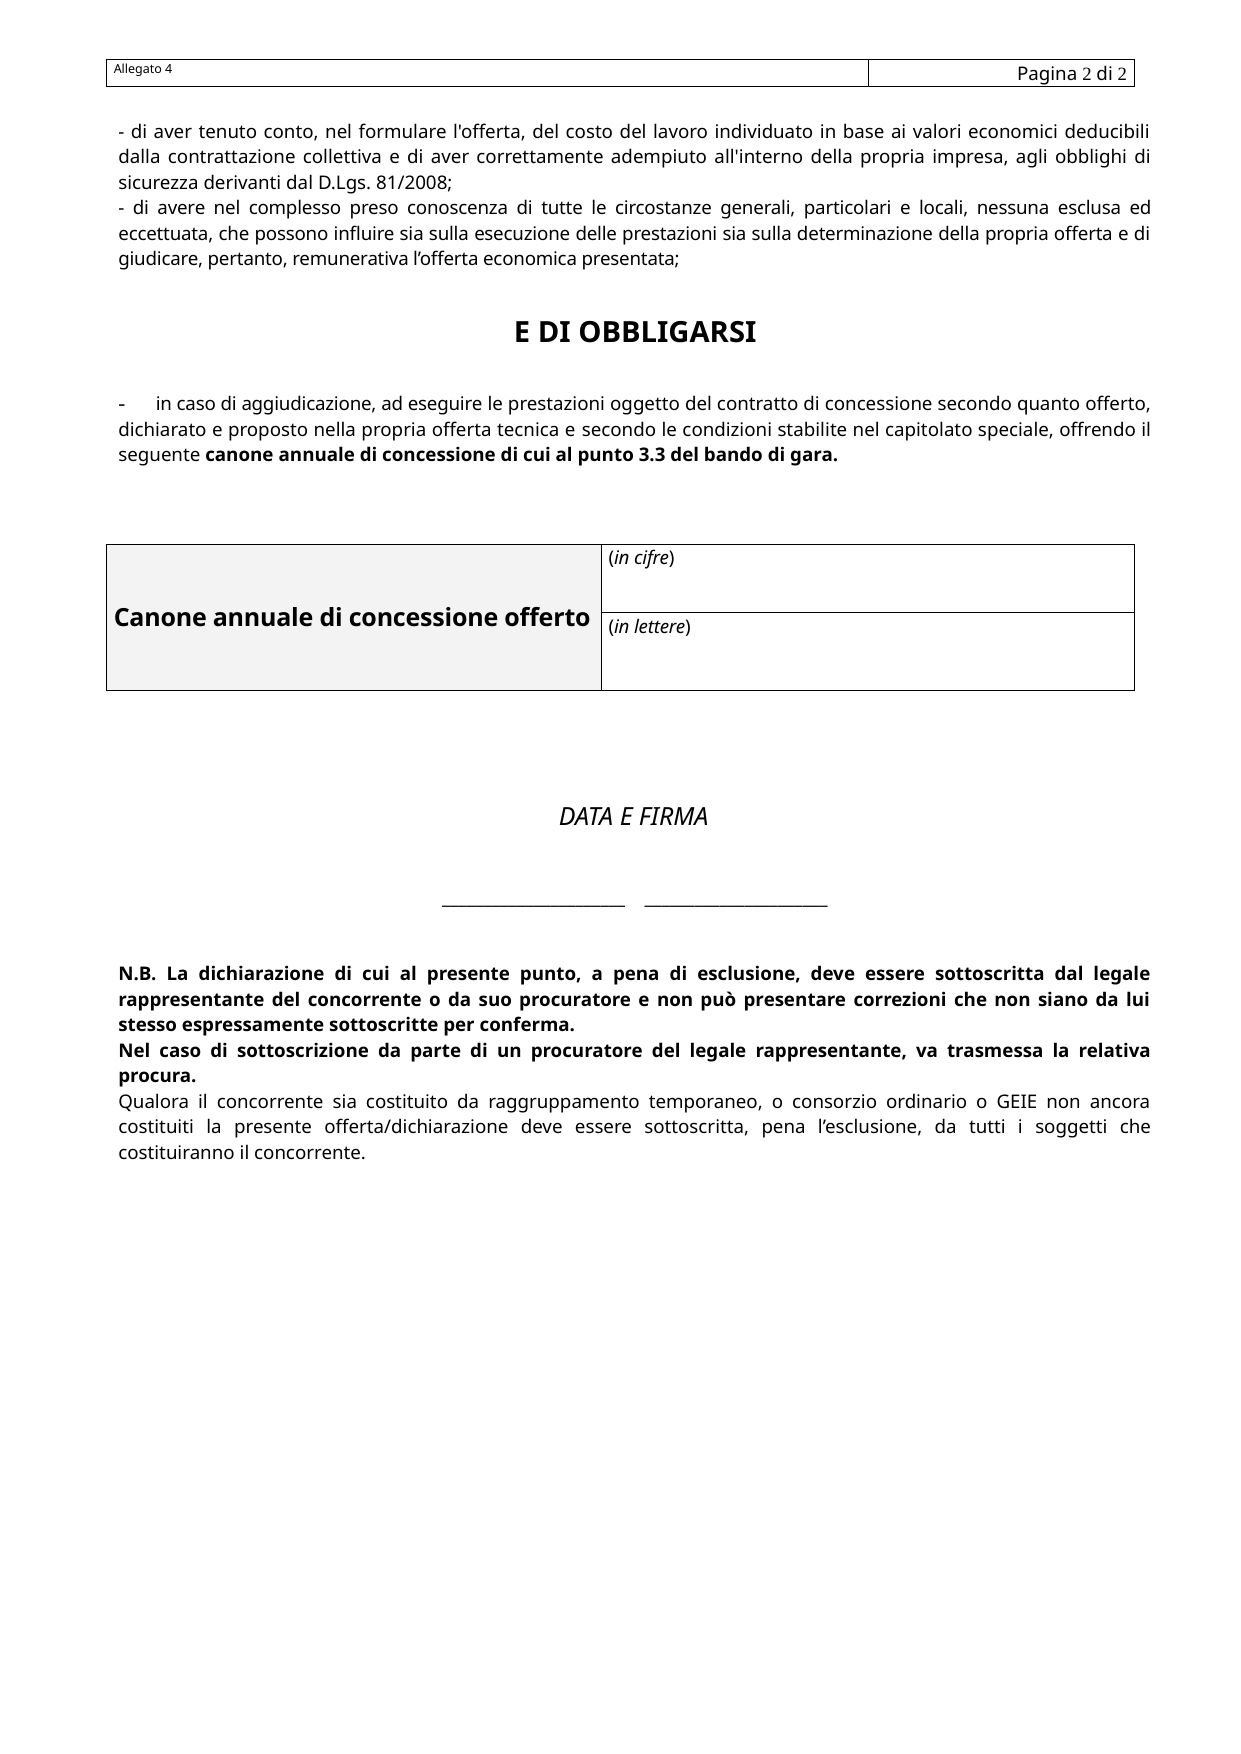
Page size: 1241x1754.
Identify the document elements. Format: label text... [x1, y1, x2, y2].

table_header (in cifre) [602, 545, 1134, 612]
text Qualora il concorrente sia costituito da raggruppamento temporaneo, o consorzio ordinario o GEIE non ancora costituiti la presente offerta/dichiarazione deve essere sottoscritta, pena l’esclusione, da tutti i soggetti che costituiranno il concorrente. [118, 1088, 1152, 1165]
table_cell (in lettere) [602, 613, 1134, 690]
list in caso di aggiudicazione, ad eseguire le prestazioni oggetto del contratto di concessione secondo quanto offerto, dichiarato e proposto nella propria offerta tecnica e secondo le condizioni stabilite nel capitolato speciale, offrendo il seguente canone annuale di concessione di cui al punto 3.3 del bando di gara. [118, 390, 1152, 467]
text - di aver tenuto conto, nel formulare l'offerta, del costo del lavoro individuato in base ai valori economici deducibili dalla contrattazione collettiva e di aver correttamente adempiuto all'interno della propria impresa, agli obblighi di sicurezza derivanti dal D.Lgs. 81/2008; [118, 118, 1152, 195]
text N.B. La dichiarazione di cui al presente punto, a pena di esclusione, deve essere sottoscritta dal legale rappresentante del concorrente o da suo procuratore e non può presentare correzioni che non siano da lui stesso espressamente sottoscritte per conferma. [118, 961, 1152, 1037]
text DATA E FIRMA [118, 799, 1152, 833]
table_header Canone annuale di concessione offerto [107, 545, 601, 690]
text E DI OBBLIGARSI [118, 311, 1152, 351]
text - di avere nel complesso preso conoscenza di tutte le circostanze generali, particolari e locali, nessuna esclusa ed eccettuata, che possono influire sia sulla esecuzione delle prestazioni sia sulla determinazione della propria offerta e di giudicare, pertanto, remunerativa l’offerta economica presentata; [118, 195, 1152, 271]
text Nel caso di sottoscrizione da parte di un procuratore del legale rappresentante, va trasmessa la relativa procura. [118, 1037, 1152, 1088]
text ______________________ ______________________ [118, 884, 1152, 910]
